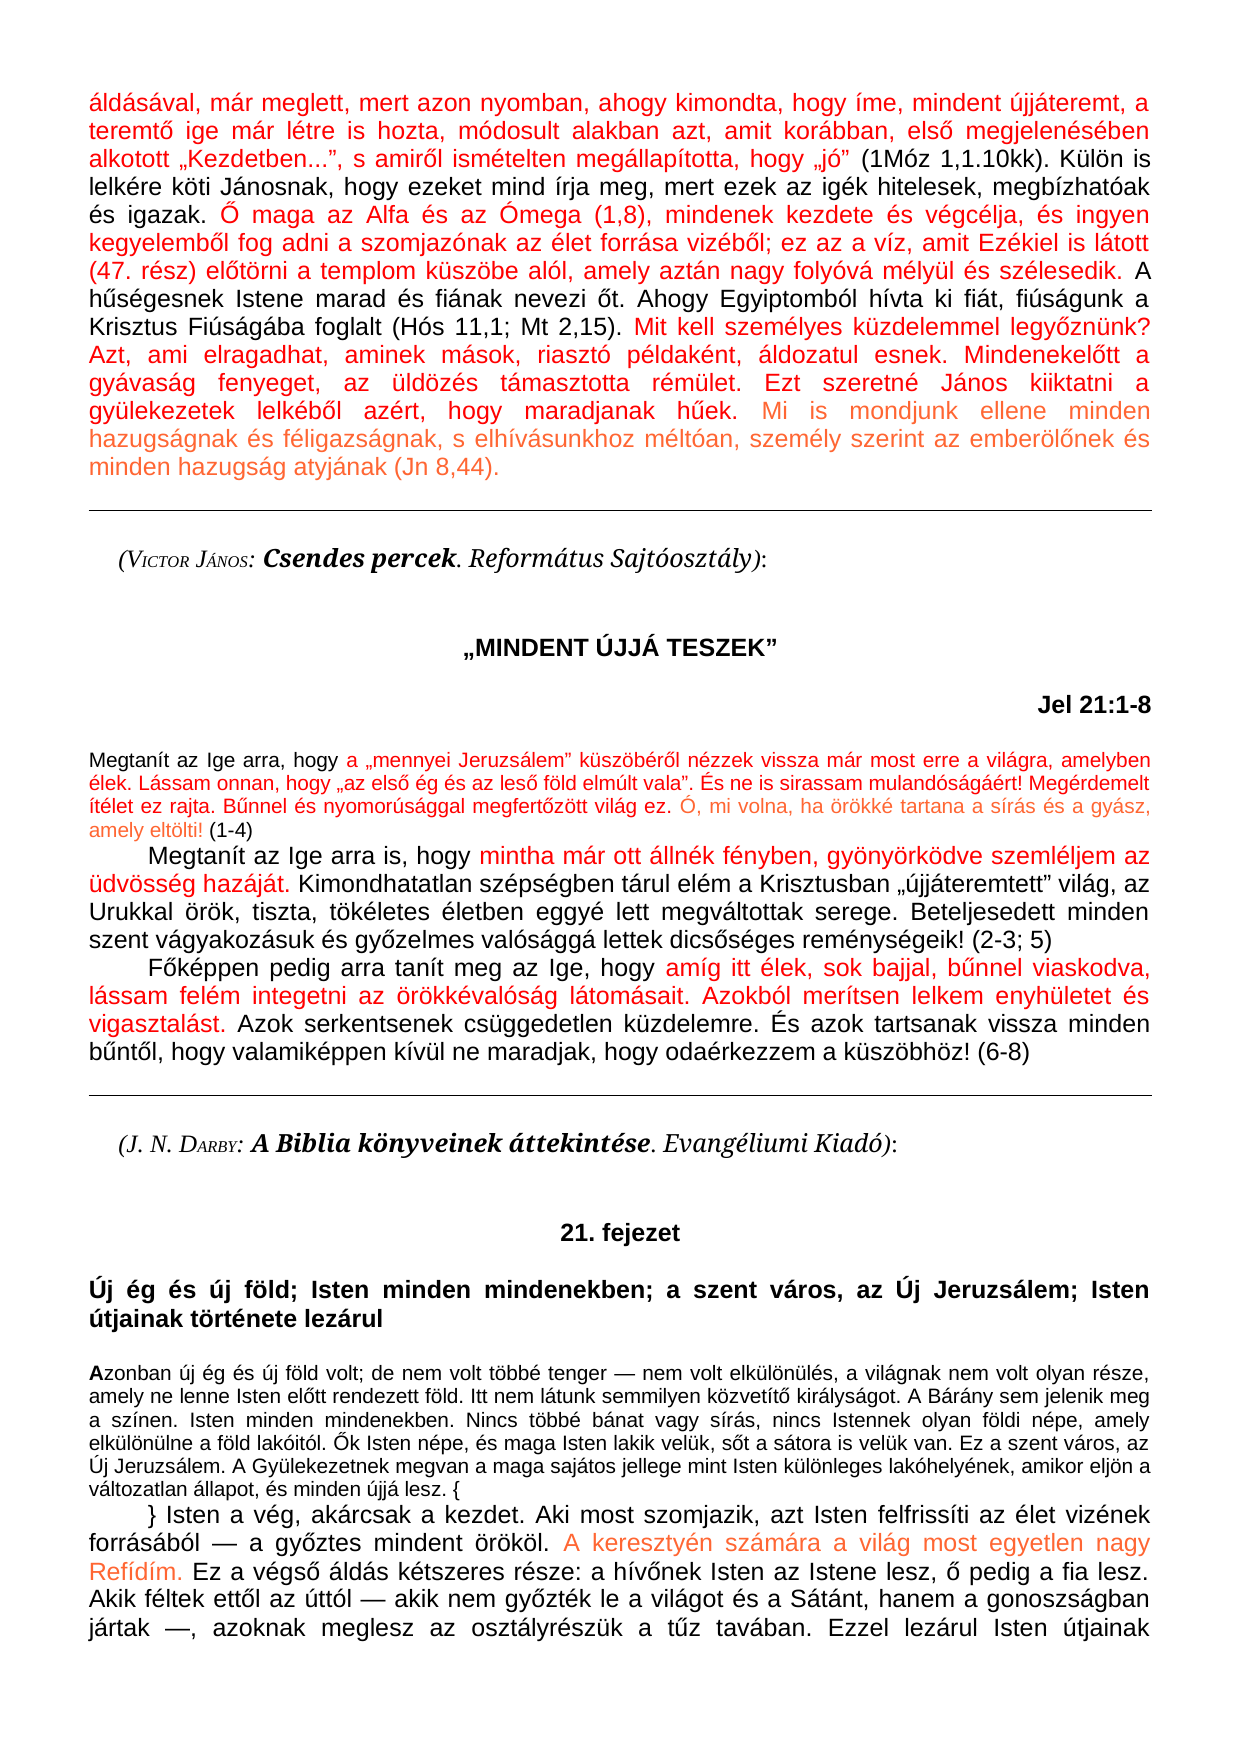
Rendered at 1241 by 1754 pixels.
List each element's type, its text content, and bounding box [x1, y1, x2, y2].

text } Isten a vég, akárcsak a kezdet. Aki most szomjazik, azt Isten felfrissíti az élet vizének forrásából — a győztes mindent örököl. A keresztyén számára a világ most egyetlen nagy Refídím. Ez a végső áldás kétszeres része: a hívőnek Isten az Istene lesz, ő pedig a fia lesz. Akik féltek ettől az úttól — akik nem győzték le a világot és a Sátánt, hanem a gonoszságban jártak —, azoknak meglesz az osztályrészük a tűz tavában. Ezzel lezárul Isten útjainak [88, 1501, 1152, 1641]
text „MINDENT ÚJJÁ TESZEK” [88, 634, 1152, 662]
text áldásával, már meglett, mert azon nyomban, ahogy kimondta, hogy íme, mindent újjáteremt, a teremtő ige már létre is hozta, módosult alakban azt, amit korábban, első megjelenésében alkotott „Kezdetben...”, s amiről ismételten megállapította, hogy „jó” (1Móz 1,1.10kk). Külön is lelkére köti Jánosnak, hogy ezeket mind írja meg, mert ezek az igék hitelesek, megbízhatóak és igazak. Ő maga az Alfa és az Ómega (1,8), mindenek kezdete és végcélja, és ingyen kegyelemből fog adni a szomjazónak az élet forrása vizéből; ez az a víz, amit Ezékiel is látott (47. rész) előtörni a templom küszöbe alól, amely aztán nagy folyóvá mélyül és szélesedik. A hűségesnek Istene marad és fiának nevezi őt. Ahogy Egyiptomból hívta ki fiát, fiúságunk a Krisztus Fiúságába foglalt (Hós 11,1; Mt 2,15). Mit kell személyes küzdelemmel legyőznünk? Azt, ami elragadhat, aminek mások, riasztó példaként, áldozatul esnek. Mindenekelőtt a gyávaság fenyeget, az üldözés támasztotta rémület. Ezt szeretné János kiiktatni a gyülekezetek lelkéből azért, hogy maradjanak hűek. Mi is mondjunk ellene minden hazugságnak és féligazságnak, s elhívásunkhoz méltóan, személy szerint az emberölőnek és minden hazugság atyjának (Jn 8,44). [88, 88, 1152, 481]
text (Victor János: Csendes percek. Református Sajtóosztály): [88, 511, 1152, 604]
text Azonban új ég és új föld volt; de nem volt többé tenger — nem volt elkülönülés, a világnak nem volt olyan része, amely ne lenne Isten előtt rendezett föld. Itt nem látunk semmilyen közvetítő királyságot. A Bárány sem jelenik meg a színen. Isten minden mindenekben. Nincs többé bánat vagy sírás, nincs Istennek olyan földi népe, amely elkülönülne a föld lakóitól. Ők Isten népe, és maga Isten lakik velük, sőt a sátora is velük van. Ez a szent város, az Új Jeruzsálem. A Gyülekezetnek megvan a maga sajátos jellege mint Isten különleges lakóhelyének, amikor eljön a változatlan állapot, és minden újjá lesz. { [88, 1362, 1152, 1501]
text Megtanít az Ige arra is, hogy mintha már ott állnék fényben, gyönyörködve szemléljem az üdvösség hazáját. Kimondhatatlan szépségben tárul elém a Krisztusban „újjáteremtett” világ, az Urukkal örök, tiszta, tökéletes életben eggyé lett megváltottak serege. Beteljesedett minden szent vágyakozásuk és győzelmes valósággá lettek dicsőséges reménységeik! (2-3; 5) [88, 842, 1152, 954]
text 21. fejezet [88, 1219, 1152, 1247]
text Megtanít az Ige arra, hogy a „mennyei Jeruzsálem” küszöbéről nézzek vissza már most erre a világra, amelyben élek. Lássam onnan, hogy „az első ég és az leső föld elmúlt vala”. És ne is sirassam mulandóságáért! Megérdemelt ítélet ez rajta. Bűnnel és nyomorúsággal megfertőzött világ ez. Ó, mi volna, ha örökké tartana a sírás és a gyász, amely eltölti! (1-4) [88, 749, 1152, 842]
text Főképpen pedig arra tanít meg az Ige, hogy amíg itt élek, sok bajjal, bűnnel viaskodva, lássam felém integetni az örökkévalóság látomásait. Azokból merítsen lelkem enyhületet és vigasztalást. Azok serkentsenek csüggedetlen küzdelemre. És azok tartsanak vissza minden bűntől, hogy valamiképpen kívül ne maradjak, hogy odaérkezzem a küszöbhöz! (6-8) [88, 954, 1152, 1066]
text Új ég és új föld; Isten minden mindenekben; a szent város, az Új Jeruzsálem; Isten útjainak története lezárul [88, 1276, 1152, 1332]
text Jel 21:1-8 [88, 691, 1152, 719]
text (J. N. Darby: A Biblia könyveinek áttekintése. Evangéliumi Kiadó): [88, 1096, 1152, 1189]
